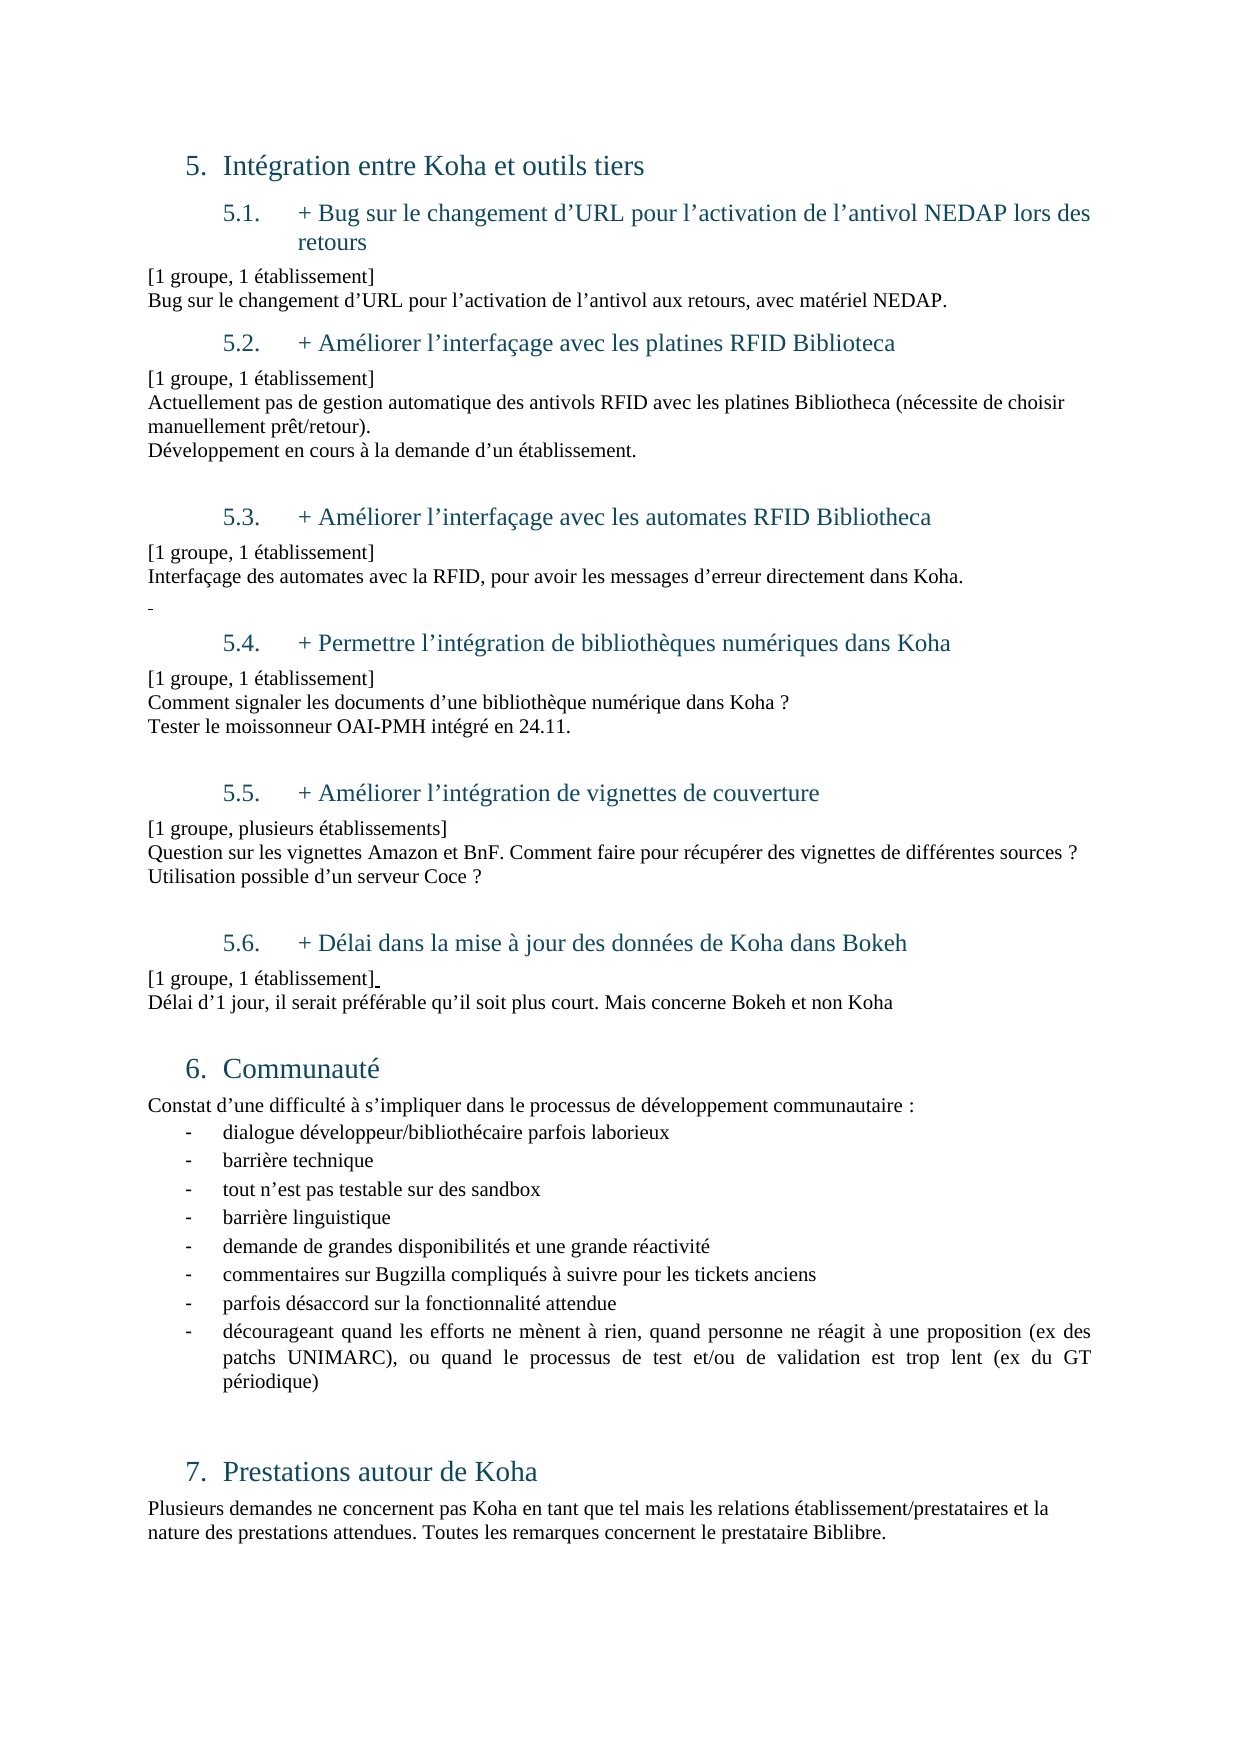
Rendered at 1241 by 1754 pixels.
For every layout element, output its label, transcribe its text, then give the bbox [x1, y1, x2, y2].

list demande de grandes disponibilités et une grande réactivité [185, 1231, 1093, 1259]
text Constat d’une difficulté à s’impliquer dans le processus de développement communautaire : [148, 1093, 1093, 1117]
subtitle + Permettre l’intégration de bibliothèques numériques dans Koha [223, 628, 1093, 657]
subtitle + Améliorer l’interfaçage avec les automates RFID Bibliotheca [223, 502, 1093, 531]
text Bug sur le changement d’URL pour l’activation de l’antivol aux retours, avec matériel NEDAP. [148, 288, 1093, 312]
subtitle + Bug sur le changement d’URL pour l’activation de l’antivol NEDAP lors des retours [223, 198, 1093, 255]
subtitle + Améliorer l’interfaçage avec les platines RFID Biblioteca [223, 328, 1093, 357]
subtitle Intégration entre Koha et outils tiers [185, 148, 1093, 181]
text Interfaçage des automates avec la RFID, pour avoir les messages d’erreur directement dans Koha. [148, 564, 1093, 588]
list dialogue développeur/bibliothécaire parfois laborieux [185, 1117, 1093, 1146]
text [1 groupe, 1 établissement] [148, 264, 1093, 288]
subtitle Prestations autour de Koha [185, 1454, 1093, 1488]
text [1 groupe, 1 établissement] [148, 539, 1093, 564]
text [1 groupe, 1 établissement] [148, 366, 1093, 389]
text [1 groupe, 1 établissement] [148, 966, 1093, 989]
text Délai d’1 jour, il serait préférable qu’il soit plus court. Mais concerne Bokeh et non Koha [148, 989, 1093, 1014]
text Question sur les vignettes Amazon et BnF. Comment faire pour récupérer des vignettes de différentes sources ? Utilisation possible d’un serveur Coce ? [148, 839, 1093, 888]
subtitle Communauté [185, 1051, 1093, 1085]
list barrière technique [185, 1146, 1093, 1174]
text Tester le moissonneur OAI-PMH intégré en 24.11. [148, 714, 1093, 738]
text [1 groupe, 1 établissement] [148, 666, 1093, 689]
subtitle + Améliorer l’intégration de vignettes de couverture [223, 778, 1093, 807]
list parfois désaccord sur la fonctionnalité attendue [185, 1288, 1093, 1316]
list décourageant quand les efforts ne mènent à rien, quand personne ne réagit à une proposition (ex des patchs UNIMARC), ou quand le processus de test et/ou de validation est trop lent (ex du GT périodique) [185, 1316, 1093, 1393]
text Plusieurs demandes ne concernent pas Koha en tant que tel mais les relations établissement/prestataires et la nature des prestations attendues. Toutes les remarques concernent le prestataire Biblibre. [148, 1496, 1093, 1544]
text Comment signaler les documents d’une bibliothèque numérique dans Koha ? [148, 689, 1093, 714]
text Développement en cours à la demande d’un établissement. [148, 438, 1093, 462]
text Actuellement pas de gestion automatique des antivols RFID avec les platines Bibliotheca (nécessite de choisir manuellement prêt/retour). [148, 389, 1093, 438]
list barrière linguistique [185, 1202, 1093, 1231]
subtitle + Délai dans la mise à jour des données de Koha dans Bokeh [223, 928, 1093, 957]
text [1 groupe, plusieurs établissements] [148, 816, 1093, 839]
list tout n’est pas testable sur des sandbox [185, 1174, 1093, 1202]
list commentaires sur Bugzilla compliqués à suivre pour les tickets anciens [185, 1259, 1093, 1288]
